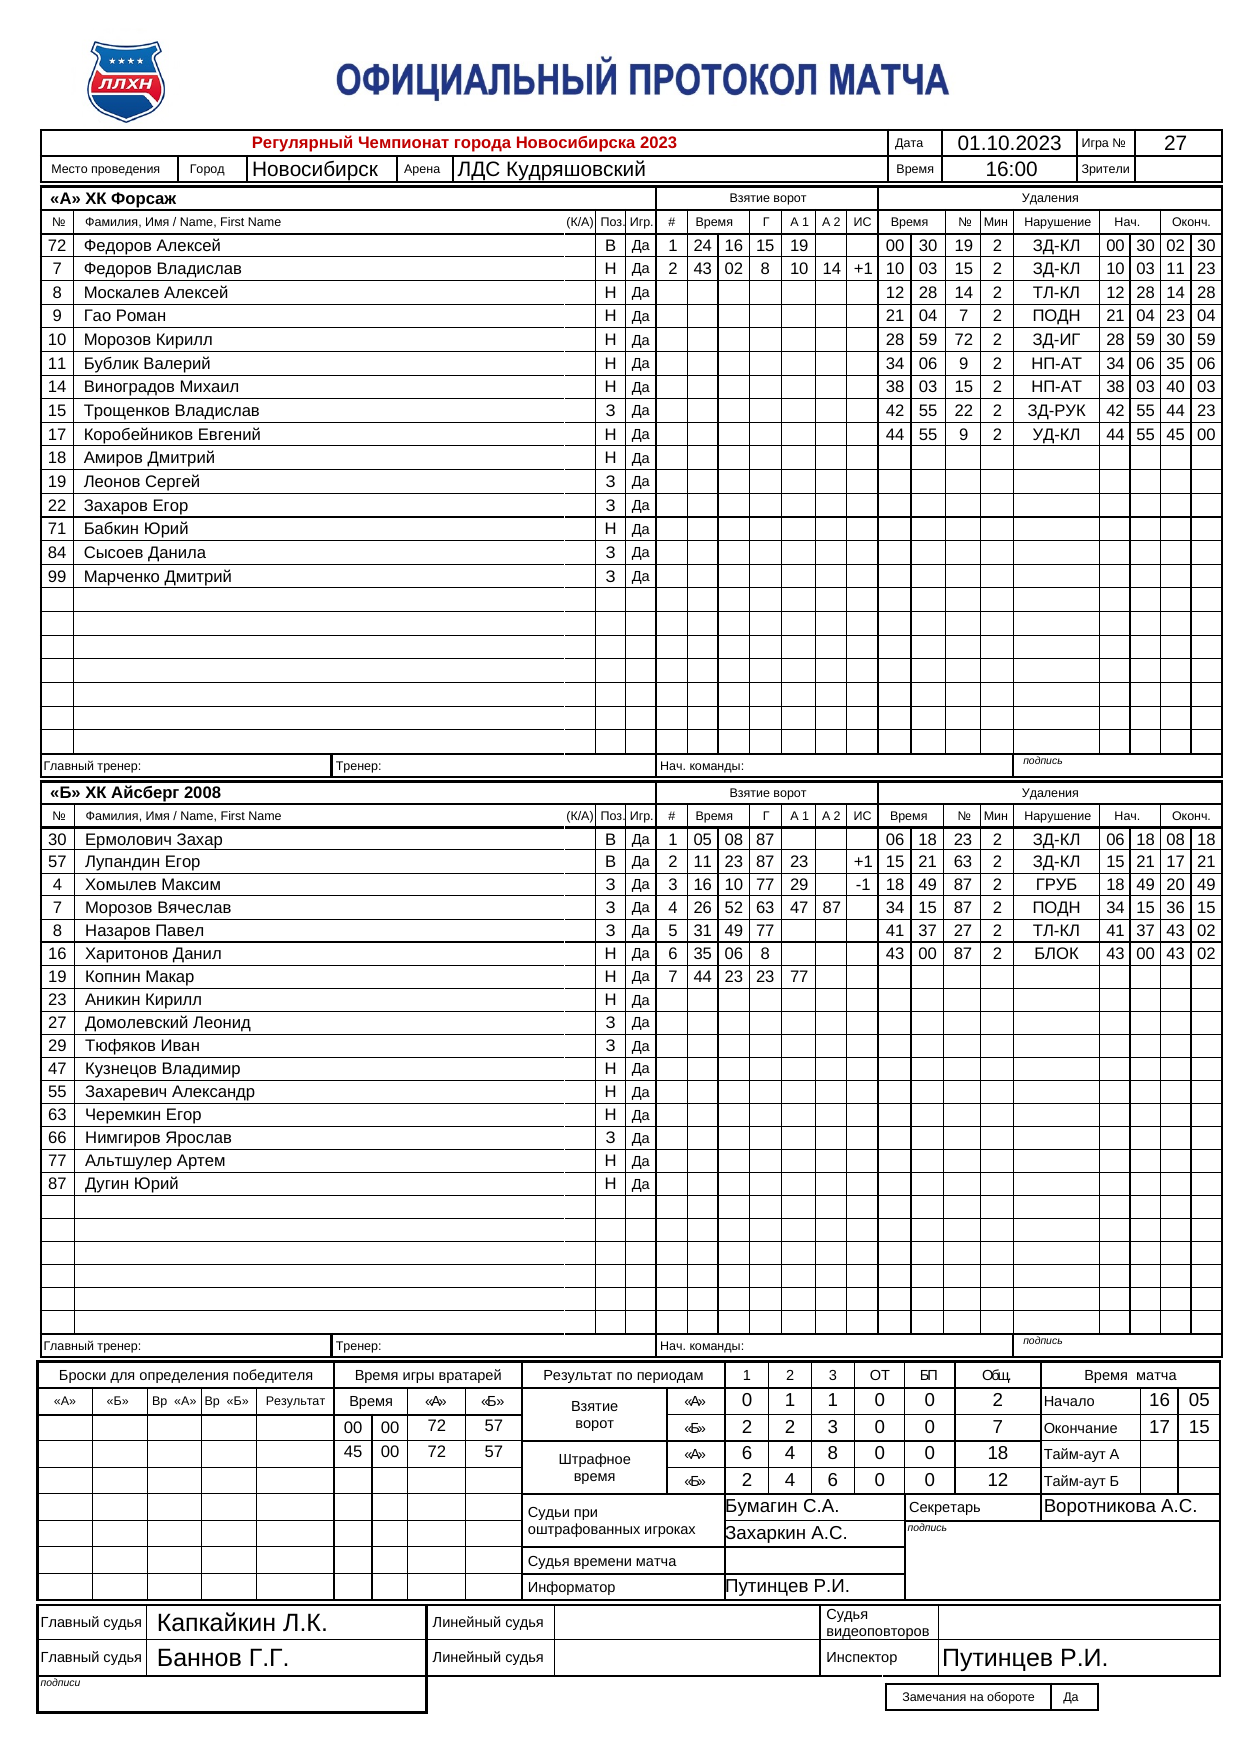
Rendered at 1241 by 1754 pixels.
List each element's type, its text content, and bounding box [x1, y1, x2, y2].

table_cell [39, 1521, 92, 1546]
table_cell [626, 1242, 655, 1264]
table_cell Да [626, 966, 655, 987]
table_cell [981, 1311, 1013, 1333]
table_cell 22 [42, 494, 73, 516]
table_cell [719, 423, 749, 445]
table_cell [688, 1265, 717, 1287]
table_cell [596, 612, 625, 634]
table_cell [1100, 1242, 1129, 1264]
table_cell [1192, 1265, 1221, 1287]
table_cell [688, 1035, 717, 1057]
table_cell [657, 399, 687, 422]
table_cell [565, 1288, 595, 1310]
table_cell [565, 989, 595, 1011]
table_cell [565, 1012, 595, 1033]
table_cell [847, 730, 877, 753]
table_cell 10 [879, 257, 910, 280]
table_cell 00 [1131, 943, 1160, 964]
table_cell 24 [688, 235, 717, 256]
table_cell [1014, 541, 1099, 564]
table_cell [335, 1468, 371, 1493]
table_cell [879, 683, 910, 706]
table_cell [657, 494, 687, 516]
table_cell [719, 541, 749, 564]
table_cell Да [626, 874, 655, 895]
table_cell [1131, 1058, 1160, 1079]
table_cell [565, 1081, 595, 1103]
table_cell [688, 352, 717, 374]
table_cell +1 [847, 850, 877, 872]
table_cell [565, 730, 595, 753]
table_cell [719, 1058, 749, 1079]
table_cell [1161, 989, 1190, 1011]
table_cell Москалев Алексей [74, 281, 564, 303]
table_cell Секретарь [906, 1495, 1040, 1520]
table_cell 49 [1192, 874, 1221, 895]
table_header Время игры вратарей [335, 1363, 521, 1387]
table_cell 0 [905, 1468, 954, 1493]
table_cell Бумагин С.А. [726, 1495, 904, 1520]
table_cell [1161, 1196, 1190, 1218]
table_cell [596, 1288, 625, 1310]
table_cell [466, 1574, 521, 1599]
table_cell [847, 588, 877, 611]
table_cell [257, 1416, 333, 1440]
table_cell [981, 518, 1013, 540]
table_cell [565, 446, 595, 469]
table_cell [1161, 494, 1190, 516]
table_cell [657, 281, 687, 303]
table_cell Время [688, 805, 749, 826]
table_cell [1161, 541, 1190, 564]
table_cell [944, 989, 980, 1011]
table_cell [912, 1219, 943, 1241]
table_cell [750, 1196, 781, 1218]
table_cell [148, 1416, 201, 1440]
table_cell [1131, 636, 1160, 658]
table_cell [816, 1265, 846, 1287]
table_cell [719, 518, 749, 540]
table_cell З [596, 896, 625, 918]
table_cell 59 [912, 328, 945, 351]
table_cell Да [626, 920, 655, 941]
table_cell [1131, 730, 1160, 753]
table_cell [750, 470, 781, 493]
table_cell [657, 446, 687, 469]
table_cell 72 [408, 1441, 465, 1467]
table_cell 2 [981, 352, 1013, 374]
table_cell [408, 1468, 465, 1493]
table_header Удаления [879, 783, 1221, 803]
table_cell [719, 636, 749, 658]
table_cell [1100, 612, 1129, 634]
table_cell [688, 423, 717, 445]
table_cell [816, 1311, 846, 1333]
table_cell [719, 1196, 749, 1218]
table_cell [750, 989, 781, 1011]
table_cell 87 [42, 1173, 74, 1195]
table_cell [750, 352, 781, 374]
table_cell [1100, 1196, 1129, 1218]
table_cell [1014, 612, 1099, 634]
table_cell [688, 376, 717, 398]
table_header 3 [812, 1363, 854, 1387]
table_cell 18 [1131, 829, 1160, 849]
table_cell Воротникова А.С. [1042, 1495, 1219, 1520]
table_cell 8 [750, 257, 781, 280]
table_cell 03 [1192, 376, 1221, 398]
table_cell [750, 1242, 781, 1264]
table_cell [847, 1311, 877, 1333]
table_cell [816, 989, 846, 1011]
table_cell Дугин Юрий [75, 1173, 564, 1195]
table_cell [596, 707, 625, 729]
table_cell Да [626, 281, 655, 303]
table_cell Город [179, 157, 246, 181]
table_cell [1131, 1035, 1160, 1057]
table_cell Взятие ворот [523, 1389, 666, 1440]
table_cell «Б» [668, 1415, 724, 1440]
table_cell [782, 305, 815, 327]
table_cell [373, 1494, 407, 1520]
table_cell Виноградов Михаил [74, 376, 564, 398]
table_cell [565, 1173, 595, 1195]
table_cell 84 [42, 541, 73, 564]
table_cell [565, 1196, 595, 1218]
table_cell 12 [1100, 281, 1129, 303]
table_cell ЗД-КЛ [1014, 829, 1099, 849]
table_cell [148, 1441, 201, 1467]
table_cell [39, 1468, 92, 1493]
table_cell [879, 1219, 910, 1241]
table_cell Поз. [596, 211, 625, 233]
table_cell [912, 1127, 943, 1149]
table_cell Нач. [1100, 211, 1160, 233]
table_cell Арена [398, 157, 452, 181]
table_cell [373, 1468, 407, 1493]
table_cell Н [596, 943, 625, 964]
table_cell [879, 1081, 910, 1103]
table_cell [1161, 565, 1190, 587]
table_cell (К/А) [565, 211, 595, 233]
table_cell [816, 470, 846, 493]
table_cell [879, 518, 910, 540]
table_cell 38 [1100, 376, 1129, 398]
table_cell 2 [981, 257, 1013, 280]
table_cell 03 [1131, 376, 1160, 398]
table_cell Да [626, 1104, 655, 1126]
table_cell [1100, 1265, 1129, 1287]
table_cell [1161, 1127, 1190, 1149]
table_cell 27 [944, 920, 980, 941]
table_cell подпись [1014, 755, 1221, 776]
table_cell Н [596, 305, 625, 327]
table_cell [1100, 659, 1129, 682]
table_cell [782, 446, 815, 469]
table_cell [657, 1058, 687, 1079]
table_cell Да [626, 1173, 655, 1195]
table_cell 0 [905, 1389, 954, 1413]
table_cell 87 [944, 896, 980, 918]
table_cell 14 [946, 281, 980, 303]
table_cell [202, 1547, 256, 1573]
table_cell [782, 1035, 815, 1057]
table_cell Н [596, 518, 625, 540]
table_cell [782, 1173, 815, 1195]
table_cell [1161, 518, 1190, 540]
table_cell 00 [373, 1416, 407, 1440]
table_cell Путинцев Р.И. [726, 1575, 904, 1599]
table_cell [657, 1196, 687, 1218]
table_cell [1100, 1035, 1129, 1057]
table_cell [565, 588, 595, 611]
table_cell [596, 588, 625, 611]
table_cell [750, 1173, 781, 1195]
table_cell [847, 612, 877, 634]
table_cell [373, 1547, 407, 1573]
table_cell [981, 1242, 1013, 1264]
table_cell [657, 1081, 687, 1103]
table_cell [847, 1288, 877, 1310]
table_cell [1100, 1311, 1129, 1333]
table_cell 37 [1131, 920, 1160, 941]
table_cell [816, 399, 846, 422]
table_cell [782, 399, 815, 422]
table_cell 18 [956, 1442, 1040, 1467]
table_cell Вр «А» [148, 1389, 201, 1413]
table_cell [1192, 683, 1221, 706]
table_cell [847, 281, 877, 303]
table_cell [1161, 1242, 1190, 1264]
table_cell «А» [408, 1389, 465, 1413]
table_cell [1014, 1196, 1099, 1218]
table_cell НП-АТ [1014, 352, 1099, 374]
table_cell 2 [657, 257, 687, 280]
table_cell [750, 1058, 781, 1079]
table_cell [912, 1288, 943, 1310]
table_cell [657, 989, 687, 1011]
table_cell 4 [42, 874, 74, 895]
table_cell [74, 612, 564, 634]
table_cell [408, 1547, 465, 1573]
table_cell [946, 612, 980, 634]
table_cell [816, 943, 846, 964]
table_cell [816, 1035, 846, 1057]
table_cell [847, 707, 877, 729]
table_cell 47 [42, 1058, 74, 1079]
table_cell [847, 1173, 877, 1195]
table_cell [42, 1288, 74, 1310]
table_cell [565, 423, 595, 445]
table_cell [1131, 470, 1160, 493]
table_cell [1161, 1219, 1190, 1241]
table_cell 55 [912, 399, 945, 422]
table_cell Капкайкин Л.К. [147, 1606, 425, 1639]
table_cell [912, 1150, 943, 1172]
table_cell 22 [946, 399, 980, 422]
table_cell [1014, 683, 1099, 706]
table_cell [565, 235, 595, 256]
table_cell 2 [981, 920, 1013, 941]
table_cell [782, 1265, 815, 1287]
table_cell [719, 1035, 749, 1057]
table_cell Штрафное время [523, 1442, 666, 1493]
table_cell [565, 636, 595, 658]
table_cell [719, 730, 749, 753]
table_cell [879, 565, 910, 587]
table_cell [750, 1081, 781, 1103]
table_cell З [596, 874, 625, 895]
table_cell [565, 470, 595, 493]
table_cell [688, 399, 717, 422]
table_cell [847, 1242, 877, 1264]
table_cell 35 [688, 943, 717, 964]
table_cell [847, 352, 877, 374]
table_cell 28 [912, 281, 945, 303]
table_cell [782, 1311, 815, 1333]
table_cell [657, 683, 687, 706]
table_cell [782, 730, 815, 753]
table_cell [1192, 1081, 1221, 1103]
table_cell [626, 612, 655, 634]
table_cell Главный тренер: [42, 1335, 330, 1356]
table_cell [74, 730, 564, 753]
table_cell [912, 518, 945, 540]
table_cell [626, 659, 655, 682]
table_cell 42 [879, 399, 910, 422]
table_cell [75, 1311, 564, 1333]
table_cell [912, 1012, 943, 1033]
table_cell 43 [688, 257, 717, 280]
table_cell 11 [1161, 257, 1190, 280]
table_cell 2 [657, 850, 687, 872]
table_cell 18 [879, 874, 910, 895]
table_cell [75, 1219, 564, 1241]
table_cell 55 [912, 423, 945, 445]
table_cell [1100, 1104, 1129, 1126]
table_cell 21 [879, 305, 910, 327]
table_cell [816, 683, 846, 706]
table_cell [565, 896, 595, 918]
table_cell [1192, 1150, 1221, 1172]
table_cell [1192, 494, 1221, 516]
table_cell [565, 850, 595, 872]
table_cell Харитонов Данил [75, 943, 564, 964]
table_cell 30 [42, 829, 74, 849]
table_cell [981, 1265, 1013, 1287]
table_cell 10 [719, 874, 749, 895]
table_cell Игр. [626, 805, 655, 826]
table_cell ИС [847, 211, 877, 233]
table_cell [1100, 1012, 1129, 1033]
table_cell [626, 730, 655, 753]
table_cell 59 [1131, 328, 1160, 351]
table_cell № [946, 211, 980, 233]
table_cell [782, 376, 815, 398]
table_cell [719, 1288, 749, 1310]
table_cell [981, 1127, 1013, 1149]
table_cell [782, 541, 815, 564]
table_cell [1014, 1173, 1099, 1195]
table_cell ЗД-КЛ [1014, 257, 1099, 280]
table_cell [879, 659, 910, 682]
table_cell [657, 1311, 687, 1333]
table_cell [93, 1547, 147, 1573]
table_cell [657, 1127, 687, 1149]
table_cell [981, 659, 1013, 682]
table_cell [1131, 565, 1160, 587]
table_cell [202, 1441, 256, 1467]
table_cell 14 [816, 257, 846, 280]
table_cell 00 [335, 1416, 371, 1440]
table_cell [42, 1265, 74, 1287]
table_cell [847, 235, 877, 256]
table_cell Аникин Кирилл [75, 989, 564, 1011]
table_cell [782, 1242, 815, 1264]
table_cell [1131, 1173, 1160, 1195]
table_cell [750, 1104, 781, 1126]
table_cell [42, 1311, 74, 1333]
table_cell [688, 541, 717, 564]
table_cell [1100, 494, 1129, 516]
table_cell [912, 707, 945, 729]
table_cell [596, 636, 625, 658]
table_cell [782, 1058, 815, 1079]
table_cell # [657, 805, 687, 826]
table_cell [944, 1081, 980, 1103]
table_cell 23 [750, 966, 781, 987]
table_cell 3 [657, 874, 687, 895]
table_cell Захаревич Александр [75, 1081, 564, 1103]
table_cell [750, 494, 781, 516]
table_cell [1014, 989, 1099, 1011]
table_cell 2 [981, 328, 1013, 351]
table_cell [1131, 1288, 1160, 1310]
table_cell [816, 1012, 846, 1033]
table_cell А 2 [816, 805, 846, 826]
table_cell [981, 565, 1013, 587]
table_cell 12 [879, 281, 910, 303]
table_cell ТЛ-КЛ [1014, 281, 1099, 303]
table_cell [719, 376, 749, 398]
table_cell «Б » [466, 1389, 521, 1413]
table_cell [782, 281, 815, 303]
table_cell [719, 446, 749, 469]
table_cell [42, 1196, 74, 1218]
table_cell 23 [42, 989, 74, 1011]
table_cell [1192, 1242, 1221, 1264]
table_cell 4 [657, 896, 687, 918]
table_cell 87 [944, 943, 980, 964]
table_cell 12 [956, 1468, 1040, 1493]
table_cell [816, 1058, 846, 1079]
table_cell [1192, 1288, 1221, 1310]
table_cell [657, 305, 687, 327]
table_cell 1 [812, 1389, 854, 1413]
table_cell ЛДС Кудряшовский [454, 157, 887, 181]
table_cell [879, 494, 910, 516]
table_cell 17 [1141, 1415, 1177, 1440]
table_cell [981, 707, 1013, 729]
table_cell [847, 1196, 877, 1218]
table_cell [1100, 1219, 1129, 1241]
table_cell [1161, 446, 1190, 469]
table_cell 16 [719, 235, 749, 256]
table_cell [1192, 1058, 1221, 1079]
table_cell [74, 636, 564, 658]
table_cell [847, 896, 877, 918]
table_cell [657, 352, 687, 374]
table_cell Да [626, 494, 655, 516]
table_cell 15 [1179, 1415, 1219, 1440]
table_cell [39, 1441, 92, 1467]
table_cell [847, 920, 877, 941]
table_cell [912, 659, 945, 682]
table_cell Домолевский Леонид [75, 1012, 564, 1033]
table_cell [782, 494, 815, 516]
table_cell 2 [981, 399, 1013, 422]
table_cell [782, 423, 815, 445]
table_cell Мин [981, 211, 1013, 233]
table_cell Путинцев Р.И. [939, 1640, 1219, 1675]
table_cell [565, 1219, 595, 1241]
table_cell [816, 1127, 846, 1149]
table_cell 00 [912, 943, 943, 964]
table_cell [657, 1173, 687, 1195]
table_cell 0 [905, 1442, 954, 1467]
table_cell [1099, 1682, 1220, 1711]
table_cell 72 [946, 328, 980, 351]
table_cell [912, 1173, 943, 1195]
table_cell Леонов Сергей [74, 470, 564, 493]
table_cell [1014, 565, 1099, 587]
table_cell [946, 659, 980, 682]
table_cell 9 [946, 352, 980, 374]
table_cell [1192, 1173, 1221, 1195]
table_cell [1100, 1288, 1129, 1310]
table_cell Фамилия, Имя / Name, First Name [75, 805, 565, 826]
table_cell Да [626, 399, 655, 422]
table_cell [565, 565, 595, 587]
table_cell [879, 1012, 910, 1033]
table_cell [782, 1150, 815, 1172]
table_cell [1014, 1150, 1099, 1172]
table_cell [688, 636, 717, 658]
table_cell [719, 1173, 749, 1195]
table_cell [1131, 541, 1160, 564]
table_cell А 1 [782, 211, 815, 233]
table_cell 8 [812, 1442, 854, 1467]
table_cell [981, 470, 1013, 493]
table_cell [39, 1494, 92, 1520]
table_cell 49 [1131, 874, 1160, 895]
table_cell Время [335, 1389, 407, 1413]
table_cell УД-КЛ [1014, 423, 1099, 445]
table_cell 99 [42, 565, 73, 587]
table_cell 19 [42, 966, 74, 987]
table_cell 18 [42, 446, 73, 469]
table_cell [981, 494, 1013, 516]
table_cell Информатор [523, 1575, 724, 1599]
table_cell 1 [657, 829, 687, 849]
table_cell 59 [1192, 328, 1221, 351]
table_cell [847, 1127, 877, 1149]
table_cell [1192, 1127, 1221, 1149]
table_cell 4 [769, 1442, 811, 1467]
table_cell [981, 1173, 1013, 1195]
table_cell [657, 707, 687, 729]
table_cell 04 [1192, 305, 1221, 327]
table_cell Кузнецов Владимир [75, 1058, 564, 1079]
table_cell [816, 1081, 846, 1103]
table_header БП [905, 1363, 954, 1387]
table_cell [1161, 730, 1190, 753]
table_cell [879, 1242, 910, 1264]
table_cell [944, 1104, 980, 1126]
table_cell 87 [944, 874, 980, 895]
table_cell [879, 730, 910, 753]
table_cell [688, 305, 717, 327]
table_cell Н [596, 989, 625, 1011]
table_cell [1100, 446, 1129, 469]
table_cell 03 [912, 257, 945, 280]
table_cell [1131, 1012, 1160, 1033]
table_cell З [596, 565, 625, 587]
table_cell [1014, 494, 1099, 516]
table_cell [847, 1012, 877, 1033]
table_cell [912, 494, 945, 516]
table_cell [565, 1150, 595, 1172]
table_cell Да [626, 470, 655, 493]
table_cell [981, 446, 1013, 469]
table_cell [1014, 1012, 1099, 1033]
table_cell Да [626, 1035, 655, 1057]
table_cell [1161, 1150, 1190, 1172]
table_cell [148, 1494, 201, 1520]
table_cell [981, 1035, 1013, 1057]
table_cell 00 [1192, 423, 1221, 445]
table_cell 16 [42, 943, 74, 964]
table_cell Да [626, 1127, 655, 1149]
table_cell [944, 1035, 980, 1057]
table_cell [1192, 1035, 1221, 1057]
table_cell [1100, 1150, 1129, 1172]
table_cell [1100, 989, 1129, 1011]
table_cell [688, 1311, 717, 1333]
table_cell [657, 1104, 687, 1126]
table_cell З [596, 541, 625, 564]
table_cell [816, 281, 846, 303]
table_cell 19 [946, 235, 980, 256]
table_cell [847, 943, 877, 964]
table_cell подпись [906, 1522, 1219, 1599]
table_cell 30 [1192, 235, 1221, 256]
table_cell [719, 328, 749, 351]
table_cell [39, 1416, 92, 1440]
table_cell [1192, 1104, 1221, 1126]
table_cell [202, 1468, 256, 1493]
table_cell 15 [750, 235, 781, 256]
table_cell Мин [981, 805, 1013, 826]
table_cell [93, 1468, 147, 1493]
table_cell [944, 1058, 980, 1079]
table_cell 31 [688, 920, 717, 941]
table_cell [1192, 470, 1221, 493]
table_cell [750, 1311, 781, 1333]
table_cell В [596, 235, 625, 256]
table_cell 16 [688, 874, 717, 895]
table_cell [555, 1606, 819, 1639]
table_cell Захаркин А.С. [726, 1521, 904, 1546]
table_cell [626, 1288, 655, 1310]
table_header Взятие ворот [657, 188, 877, 209]
table_cell 7 [946, 305, 980, 327]
table_cell [879, 1288, 910, 1310]
table_cell ЗД-КЛ [1014, 850, 1099, 872]
table_cell 72 [42, 235, 73, 256]
table_cell [944, 1242, 980, 1264]
table_cell [981, 1150, 1013, 1172]
table_cell Оконч. [1161, 211, 1221, 233]
table_cell 23 [1192, 399, 1221, 422]
table_cell [688, 1150, 717, 1172]
table_cell [1192, 730, 1221, 753]
table_cell 2 [981, 376, 1013, 398]
table_cell [981, 1219, 1013, 1241]
table_header Общ. [956, 1363, 1040, 1387]
table_cell Судьи при оштрафованных игроках [523, 1495, 724, 1546]
table_cell 28 [879, 328, 910, 351]
table_cell [657, 636, 687, 658]
table_cell [1131, 1127, 1160, 1149]
table_cell [42, 659, 73, 682]
table_cell [1131, 1196, 1160, 1218]
table_cell ТЛ-КЛ [1014, 920, 1099, 941]
table_cell 27 [42, 1012, 74, 1033]
table_cell [688, 612, 717, 634]
table_cell [816, 612, 846, 634]
table_cell 66 [42, 1127, 74, 1149]
table_cell [1161, 612, 1190, 634]
table_cell 8 [750, 943, 781, 964]
table_cell 23 [719, 850, 749, 872]
table_cell [93, 1416, 147, 1440]
table_cell [657, 612, 687, 634]
table_cell [912, 989, 943, 1011]
table_cell 06 [879, 829, 910, 849]
table_cell [782, 920, 815, 941]
table_cell Время [688, 211, 749, 233]
table_cell [202, 1521, 256, 1546]
table_cell [596, 1311, 625, 1333]
table_cell [847, 470, 877, 493]
table_cell [816, 235, 846, 256]
table_cell [719, 1127, 749, 1149]
table_cell [688, 1104, 717, 1126]
table_cell [1014, 1242, 1099, 1264]
table_cell [1161, 707, 1190, 729]
table_cell [1100, 565, 1129, 587]
table_cell [565, 1127, 595, 1149]
table_cell [657, 730, 687, 753]
table_cell Тренер: [333, 1335, 655, 1356]
table_cell [912, 1081, 943, 1103]
table_cell Н [596, 966, 625, 987]
table_cell 77 [782, 966, 815, 987]
table_cell [912, 1058, 943, 1079]
table_cell Да [626, 943, 655, 964]
table_cell ИС [847, 805, 877, 826]
table_cell [1131, 966, 1160, 987]
table_header 27 [1136, 131, 1221, 155]
table_cell [565, 1058, 595, 1079]
table_cell [782, 588, 815, 611]
table_cell [626, 1219, 655, 1241]
table_cell 57 [466, 1416, 521, 1440]
table_cell [750, 1288, 781, 1310]
table_cell 18 [1192, 829, 1221, 849]
table_cell 7 [657, 966, 687, 987]
table_cell [719, 1104, 749, 1126]
table_cell 40 [1161, 376, 1190, 398]
table_cell [847, 305, 877, 327]
table_cell [626, 1265, 655, 1287]
table_cell З [596, 1127, 625, 1149]
table_cell [816, 541, 846, 564]
table_cell [847, 636, 877, 658]
table_cell [42, 1242, 74, 1264]
table_cell 18 [1100, 874, 1129, 895]
table_cell Нимгиров Ярослав [75, 1127, 564, 1149]
table_cell [657, 376, 687, 398]
table_cell [335, 1574, 371, 1599]
table_cell [1131, 1104, 1160, 1126]
table_cell 55 [1131, 423, 1160, 445]
table_cell Да [626, 423, 655, 445]
table_cell [944, 1265, 980, 1287]
table_cell +1 [847, 257, 877, 280]
table_cell Да [626, 257, 655, 280]
table_cell Окончание [1042, 1415, 1140, 1440]
table_cell [565, 966, 595, 987]
table_cell [1014, 730, 1099, 753]
table_cell [847, 1219, 877, 1241]
table_cell [596, 659, 625, 682]
table_cell [408, 1494, 465, 1520]
table_cell [879, 470, 910, 493]
table_cell Морозов Кирилл [74, 328, 564, 351]
table_cell Н [596, 281, 625, 303]
table_cell [626, 636, 655, 658]
table_cell 17 [1161, 850, 1190, 872]
table_cell 87 [750, 829, 781, 849]
table_cell [1014, 1311, 1099, 1333]
table_cell [42, 730, 73, 753]
table_cell [946, 636, 980, 658]
table_cell 03 [1131, 257, 1160, 280]
table_cell [946, 588, 980, 611]
table_cell [726, 1548, 904, 1573]
table_cell А 1 [782, 805, 815, 826]
table_cell [257, 1494, 333, 1520]
table_cell № [42, 211, 73, 233]
table_cell В [596, 850, 625, 872]
table_cell [93, 1441, 147, 1467]
table_cell [879, 1104, 910, 1126]
table_cell [1161, 966, 1190, 987]
table_cell Да [626, 1150, 655, 1172]
table_cell 00 [879, 235, 910, 256]
table_cell 15 [946, 376, 980, 398]
table_cell [847, 659, 877, 682]
table_cell [750, 636, 781, 658]
table_cell Назаров Павел [75, 920, 564, 941]
table_cell Линейный судья [428, 1606, 554, 1639]
table_cell Гао Роман [74, 305, 564, 327]
table_cell НП-АТ [1014, 376, 1099, 398]
table_cell [782, 659, 815, 682]
table_cell [688, 1127, 717, 1149]
table_cell [719, 1265, 749, 1287]
table_cell 2 [726, 1468, 768, 1493]
table_cell Бублик Валерий [74, 352, 564, 374]
table_cell [1131, 446, 1160, 469]
table_cell [719, 707, 749, 729]
table_cell 2 [956, 1389, 1040, 1413]
table_cell В [596, 829, 625, 849]
table_cell [1192, 1219, 1221, 1241]
table_cell [565, 920, 595, 941]
table_cell [1131, 612, 1160, 634]
table_cell 43 [1100, 943, 1129, 964]
table_cell № [42, 805, 74, 826]
table_cell [750, 730, 781, 753]
table_cell [688, 1196, 717, 1218]
table_cell [202, 1494, 256, 1520]
table_cell [1179, 1468, 1219, 1493]
table_cell 42 [1100, 399, 1129, 422]
table_cell [847, 376, 877, 398]
table_cell [1100, 966, 1129, 987]
table_cell 15 [946, 257, 980, 280]
table_cell ГРУБ [1014, 874, 1099, 895]
table_cell [688, 518, 717, 540]
table_cell [626, 1196, 655, 1218]
table_cell [750, 1265, 781, 1287]
table_cell [466, 1494, 521, 1520]
table_cell [879, 1058, 910, 1079]
table_cell БЛОК [1014, 943, 1099, 964]
table_cell [782, 707, 815, 729]
table_cell [981, 966, 1013, 987]
table_cell 0 [855, 1468, 904, 1493]
table_cell [879, 1196, 910, 1218]
table_cell [596, 1196, 625, 1218]
table_cell 0 [905, 1415, 954, 1440]
table_cell [847, 966, 877, 987]
table_cell [1141, 1441, 1177, 1467]
table_cell 4 [769, 1468, 811, 1493]
table_cell [42, 612, 73, 634]
table_cell 87 [816, 896, 846, 918]
table_cell [981, 683, 1013, 706]
table_cell 2 [726, 1415, 768, 1440]
table_cell [816, 1173, 846, 1195]
table_header 2 [769, 1363, 811, 1387]
table_cell [719, 1311, 749, 1333]
table_cell [565, 874, 595, 895]
table_cell 41 [879, 920, 910, 941]
table_cell [1192, 588, 1221, 611]
table_cell [1161, 1012, 1190, 1033]
table_cell З [596, 1012, 625, 1033]
table_cell [1131, 1265, 1160, 1287]
table_cell 15 [879, 850, 910, 872]
table_cell 15 [1100, 850, 1129, 872]
table_cell Да [626, 850, 655, 872]
table_cell [1161, 588, 1190, 611]
table_cell [1014, 1219, 1099, 1241]
table_cell [946, 541, 980, 564]
table_cell [1192, 1012, 1221, 1033]
table_cell [912, 730, 945, 753]
table_cell Оконч. [1161, 805, 1221, 826]
table_cell Инспектор [821, 1640, 938, 1675]
table_cell 43 [879, 943, 910, 964]
table_cell 7 [42, 896, 74, 918]
table_cell 1 [657, 235, 687, 256]
table_cell Нач. [1100, 805, 1160, 826]
table_header Да [1052, 1685, 1097, 1709]
table_cell 23 [1161, 305, 1190, 327]
table_cell 1 [769, 1389, 811, 1413]
table_cell 29 [782, 874, 815, 895]
table_cell Г [750, 211, 781, 233]
table_cell Да [626, 829, 655, 849]
table_cell Время [879, 211, 945, 233]
table_cell Главный тренер: [42, 755, 330, 776]
table_cell [847, 494, 877, 516]
table_cell [688, 989, 717, 1011]
table_cell 05 [1179, 1389, 1219, 1413]
table_cell ЗД-РУК [1014, 399, 1099, 422]
table_cell [719, 588, 749, 611]
table_cell Коробейников Евгений [74, 423, 564, 445]
table_cell [782, 518, 815, 540]
table_cell № [944, 805, 980, 826]
table_cell Н [596, 446, 625, 469]
table_cell 17 [42, 423, 73, 445]
table_cell Вр «Б» [202, 1389, 256, 1413]
table_cell [688, 565, 717, 587]
table_cell [816, 352, 846, 374]
table_cell [1131, 1219, 1160, 1241]
table_header Регулярный Чемпионат города Новосибирска 2023 [42, 131, 887, 155]
table_cell 3 [812, 1415, 854, 1440]
table_cell 44 [879, 423, 910, 445]
table_cell 15 [42, 399, 73, 422]
table_cell [565, 257, 595, 280]
table_cell [719, 612, 749, 634]
table_cell [1131, 1242, 1160, 1264]
table_cell 21 [1192, 850, 1221, 872]
table_cell [782, 1104, 815, 1126]
table_cell [981, 989, 1013, 1011]
table_cell [688, 1288, 717, 1310]
table_cell 2 [981, 874, 1013, 895]
table_cell [719, 1150, 749, 1172]
table_cell [879, 707, 910, 729]
table_cell ЗД-КЛ [1014, 235, 1099, 256]
table_cell Хомылев Максим [75, 874, 564, 895]
table_cell [1161, 1173, 1190, 1195]
table_cell [373, 1521, 407, 1546]
table_cell [750, 281, 781, 303]
table_cell З [596, 399, 625, 422]
table_cell [148, 1521, 201, 1546]
table_cell Н [596, 352, 625, 374]
table_cell 11 [42, 352, 73, 374]
table_cell [750, 1012, 781, 1033]
table_cell 49 [719, 920, 749, 941]
table_cell Да [626, 1081, 655, 1103]
table_cell [565, 829, 595, 849]
table_cell 10 [782, 257, 815, 280]
table_cell Сысоев Данила [74, 541, 564, 564]
table_cell [912, 1196, 943, 1218]
table_cell 72 [408, 1416, 465, 1440]
table_cell Тайм-аут А [1042, 1441, 1140, 1467]
table_cell [981, 1288, 1013, 1310]
table_cell [1131, 659, 1160, 682]
table_cell [782, 1219, 815, 1241]
table_cell [750, 683, 781, 706]
table_cell Зрители [1078, 157, 1134, 181]
table_cell [93, 1494, 147, 1520]
table_cell Да [626, 1058, 655, 1079]
table_cell 28 [1131, 281, 1160, 303]
table_cell [719, 494, 749, 516]
table_cell [847, 1058, 877, 1079]
table_cell [816, 1219, 846, 1241]
table_cell [1131, 1081, 1160, 1103]
table_cell 29 [42, 1035, 74, 1057]
table_cell ПОДН [1014, 305, 1099, 327]
table_cell [335, 1547, 371, 1573]
table_cell 00 [373, 1441, 407, 1467]
table_cell [565, 612, 595, 634]
table_cell 6 [657, 943, 687, 964]
table_cell [1014, 1104, 1099, 1126]
table_cell [981, 1012, 1013, 1033]
table_cell [782, 829, 815, 849]
table_cell [1014, 1127, 1099, 1149]
table_cell [912, 966, 943, 987]
table_cell [1100, 518, 1129, 540]
table_cell [981, 612, 1013, 634]
table_cell [944, 1150, 980, 1172]
table_cell 5 [657, 920, 687, 941]
table_cell [688, 1242, 717, 1264]
table_cell [1014, 588, 1099, 611]
table_cell 57 [466, 1441, 521, 1467]
table_cell [816, 328, 846, 351]
table_cell 21 [1131, 850, 1160, 872]
table_cell [657, 1265, 687, 1287]
table_cell [1100, 1058, 1129, 1079]
table_cell [782, 1012, 815, 1033]
table_cell 0 [855, 1415, 904, 1440]
table_cell [74, 707, 564, 729]
table_cell 47 [782, 896, 815, 918]
table_cell [750, 423, 781, 445]
table_cell 28 [1192, 281, 1221, 303]
table_cell 36 [1161, 896, 1190, 918]
table_cell 23 [944, 829, 980, 849]
table_header Время матча [1042, 1363, 1219, 1387]
table_cell [1192, 707, 1221, 729]
table_cell [565, 1104, 595, 1126]
table_cell [596, 683, 625, 706]
table_cell [750, 707, 781, 729]
table_cell Федоров Владислав [74, 257, 564, 280]
table_cell [596, 1219, 625, 1241]
table_cell 71 [42, 518, 73, 540]
table_cell 30 [912, 235, 945, 256]
table_cell 28 [1100, 328, 1129, 351]
table_cell [1192, 636, 1221, 658]
table_cell Нач. команды: [657, 1335, 1012, 1356]
table_cell Судья времени матча [523, 1548, 724, 1573]
table_cell [74, 659, 564, 682]
table_cell 43 [1161, 920, 1190, 941]
table_cell [944, 1288, 980, 1310]
table_cell [750, 446, 781, 469]
table_cell [816, 565, 846, 587]
table_cell [879, 612, 910, 634]
table_cell [1100, 470, 1129, 493]
table_cell 0 [726, 1389, 768, 1413]
table_cell [657, 541, 687, 564]
table_cell [1131, 707, 1160, 729]
table_cell [688, 1058, 717, 1079]
table_cell Захаров Егор [74, 494, 564, 516]
table_cell Н [596, 328, 625, 351]
table_cell 37 [912, 920, 943, 941]
table_cell Федоров Алексей [74, 235, 564, 256]
table_header Броски для определения победителя [39, 1363, 333, 1387]
table_cell 06 [719, 943, 749, 964]
table_cell 6 [812, 1468, 854, 1493]
table_cell [565, 1035, 595, 1057]
table_cell 34 [879, 896, 910, 918]
table_cell [688, 730, 717, 753]
table_cell [565, 683, 595, 706]
table_cell [816, 1104, 846, 1126]
table_cell 14 [1161, 281, 1190, 303]
table_cell [1161, 1265, 1190, 1287]
table_cell [565, 1311, 595, 1333]
table_cell Время [889, 157, 941, 181]
table_cell 15 [1192, 896, 1221, 918]
table_cell Главный судья [39, 1606, 146, 1639]
table_cell [719, 281, 749, 303]
table_cell 14 [42, 376, 73, 398]
table_cell 19 [782, 235, 815, 256]
table_cell [782, 612, 815, 634]
table_cell Черемкин Егор [75, 1104, 564, 1126]
table_cell [1014, 1288, 1099, 1310]
table_cell [1192, 966, 1221, 987]
table_cell 16:00 [943, 157, 1076, 181]
table_cell 34 [1100, 896, 1129, 918]
table_cell 2 [981, 281, 1013, 303]
table_cell Да [626, 989, 655, 1011]
table_cell Да [626, 541, 655, 564]
table_cell 21 [912, 850, 943, 872]
table_cell 02 [1161, 235, 1190, 256]
table_cell [944, 966, 980, 987]
table_header «Б» ХК Айсберг 2008 [42, 783, 655, 803]
table_cell Нач. команды: [657, 755, 1012, 776]
table_cell 19 [42, 470, 73, 493]
table_cell 41 [1100, 920, 1129, 941]
table_cell [816, 966, 846, 987]
table_cell [750, 1035, 781, 1057]
table_cell [148, 1468, 201, 1493]
table_cell [1161, 683, 1190, 706]
table_cell Морозов Вячеслав [75, 896, 564, 918]
table_cell [847, 328, 877, 351]
table_cell [750, 565, 781, 587]
table_cell 23 [1192, 257, 1221, 280]
table_cell подписи [39, 1677, 425, 1711]
table_cell [657, 518, 687, 540]
table_cell [202, 1416, 256, 1440]
table_cell 26 [688, 896, 717, 918]
table_cell 06 [912, 352, 945, 374]
table_cell [1161, 1058, 1190, 1079]
table_cell 77 [42, 1150, 74, 1172]
table_cell [981, 1104, 1013, 1126]
table_cell [657, 1288, 687, 1310]
table_cell [816, 376, 846, 398]
table_cell [1014, 518, 1099, 540]
table_cell [816, 636, 846, 658]
table_cell [782, 1081, 815, 1103]
table_cell [1192, 1196, 1221, 1218]
table_cell [565, 707, 595, 729]
table_cell [42, 707, 73, 729]
table_cell [1192, 659, 1221, 682]
table_cell [944, 1173, 980, 1195]
table_cell [847, 399, 877, 422]
table_cell [847, 1081, 877, 1103]
table_cell [688, 1173, 717, 1195]
table_cell [782, 565, 815, 587]
table_cell [847, 1150, 877, 1172]
table_cell [565, 659, 595, 682]
table_cell 04 [912, 305, 945, 327]
table_cell [912, 1311, 943, 1333]
table_cell [750, 659, 781, 682]
table_cell [816, 494, 846, 516]
table_cell Да [626, 446, 655, 469]
table_cell # [657, 211, 687, 233]
table_cell [657, 1242, 687, 1264]
table_cell [1192, 989, 1221, 1011]
table_cell [1100, 683, 1129, 706]
table_cell [750, 541, 781, 564]
table_cell [816, 829, 846, 849]
table_cell 38 [879, 376, 910, 398]
table_cell 52 [719, 896, 749, 918]
table_cell 77 [750, 874, 781, 895]
table_cell [782, 943, 815, 964]
table_cell [1100, 707, 1129, 729]
table_cell [565, 281, 595, 303]
table_cell [719, 659, 749, 682]
table_header Результат по периодам [523, 1363, 724, 1387]
table_cell 0 [855, 1389, 904, 1413]
table_header 01.10.2023 [943, 131, 1076, 155]
table_cell [879, 1035, 910, 1057]
table_cell [565, 518, 595, 540]
table_cell [719, 1012, 749, 1033]
table_cell [626, 588, 655, 611]
table_cell [257, 1441, 333, 1467]
table_cell [944, 1127, 980, 1149]
table_cell 06 [1100, 829, 1129, 849]
table_cell [257, 1547, 333, 1573]
table_cell [944, 1012, 980, 1033]
table_cell [946, 470, 980, 493]
table_cell [565, 1265, 595, 1287]
table_cell [782, 470, 815, 493]
table_cell [42, 636, 73, 658]
table_cell 77 [750, 920, 781, 941]
table_cell [912, 588, 945, 611]
table_cell [565, 352, 595, 374]
table_cell [816, 1196, 846, 1218]
table_cell [74, 683, 564, 706]
table_cell Н [596, 423, 625, 445]
table_cell [719, 470, 749, 493]
table_cell 9 [946, 423, 980, 445]
table_cell 55 [1131, 399, 1160, 422]
table_cell 2 [981, 829, 1013, 849]
table_cell [1131, 588, 1160, 611]
table_cell 04 [1131, 305, 1160, 327]
table_cell Линейный судья [428, 1640, 554, 1675]
table_cell [657, 659, 687, 682]
table_cell [408, 1521, 465, 1546]
table_cell Фамилия, Имя / Name, First Name [74, 211, 565, 233]
table_cell 87 [750, 850, 781, 872]
table_cell 2 [981, 423, 1013, 445]
table_cell [1014, 1035, 1099, 1057]
table_cell 44 [1100, 423, 1129, 445]
table_cell 08 [719, 829, 749, 849]
table_cell 45 [1161, 423, 1190, 445]
table_cell 16 [1141, 1389, 1177, 1413]
table_cell [981, 1058, 1013, 1079]
table_cell [944, 1196, 980, 1218]
table_cell [202, 1574, 256, 1599]
table_cell «А» [668, 1442, 724, 1467]
table_cell [148, 1547, 201, 1573]
table_cell [816, 423, 846, 445]
table_cell Да [626, 565, 655, 587]
table_cell [816, 305, 846, 327]
table_cell [335, 1521, 371, 1546]
table_cell 10 [1100, 257, 1129, 280]
table_cell Да [626, 235, 655, 256]
table_cell Альтшулер Артем [75, 1150, 564, 1172]
table_cell 03 [912, 376, 945, 398]
table_cell Копнин Макар [75, 966, 564, 987]
table_cell [782, 1288, 815, 1310]
table_cell [257, 1521, 333, 1546]
table_cell [816, 446, 846, 469]
table_cell [1192, 541, 1221, 564]
table_cell 05 [688, 829, 717, 849]
table_cell [555, 1640, 819, 1675]
table_cell [750, 588, 781, 611]
table_cell [782, 1196, 815, 1218]
table_cell [944, 1219, 980, 1241]
table_cell [1161, 1288, 1190, 1310]
table_cell Н [596, 1150, 625, 1172]
table_cell «Б» [93, 1389, 147, 1413]
table_cell [912, 1035, 943, 1057]
table_cell Нарушение [1014, 805, 1099, 826]
table_cell [39, 1574, 92, 1599]
table_cell 2 [981, 305, 1013, 327]
table_cell [847, 683, 877, 706]
table_cell [816, 920, 846, 941]
table_cell [1141, 1468, 1177, 1493]
table_cell 0 [855, 1442, 904, 1467]
table_cell [782, 989, 815, 1011]
table_cell [688, 494, 717, 516]
table_cell [912, 636, 945, 658]
table_cell [75, 1265, 564, 1287]
table_cell [847, 518, 877, 540]
table_cell [750, 612, 781, 634]
table_cell 11 [688, 850, 717, 872]
table_cell 2 [981, 850, 1013, 872]
table_cell [847, 989, 877, 1011]
table_cell Игр. [626, 211, 655, 233]
table_cell 08 [1161, 829, 1190, 849]
table_cell [719, 352, 749, 374]
table_cell [408, 1574, 465, 1599]
table_cell 7 [956, 1415, 1040, 1440]
table_cell [847, 565, 877, 587]
table_cell Результат [257, 1389, 333, 1413]
table_cell Место проведения [42, 157, 177, 181]
table_cell Баннов Г.Г. [147, 1640, 425, 1675]
table_cell Г [750, 805, 781, 826]
table_cell [1131, 1311, 1160, 1333]
table_cell [879, 1150, 910, 1172]
table_cell [946, 494, 980, 516]
table_cell 6 [726, 1442, 768, 1467]
table_cell [879, 1311, 910, 1333]
table_cell [912, 565, 945, 587]
table_cell [816, 659, 846, 682]
table_cell [1014, 1265, 1099, 1287]
table_cell 02 [1192, 920, 1221, 941]
table_cell [39, 1547, 92, 1573]
table_cell [657, 328, 687, 351]
table_cell [879, 1127, 910, 1149]
table_cell [1161, 1035, 1190, 1057]
table_cell 06 [1131, 352, 1160, 374]
table_cell [626, 1311, 655, 1333]
table_cell [1014, 1081, 1099, 1103]
table_cell [565, 541, 595, 564]
table_cell Тюфяков Иван [75, 1035, 564, 1057]
table_cell [750, 399, 781, 422]
table_header Дата [889, 131, 941, 155]
table_cell [847, 829, 877, 849]
table_cell [257, 1574, 333, 1599]
table_cell [1192, 565, 1221, 587]
table_cell З [596, 920, 625, 941]
table_cell [847, 446, 877, 469]
table_cell [782, 683, 815, 706]
table_cell [1131, 494, 1160, 516]
table_cell Трощенков Владислав [74, 399, 564, 422]
table_cell Н [596, 1173, 625, 1195]
table_cell [981, 1196, 1013, 1218]
table_cell Главный судья [39, 1640, 146, 1675]
table_header ОТ [855, 1363, 904, 1387]
table_cell [1131, 1150, 1160, 1172]
table_cell [879, 1265, 910, 1287]
table_cell -1 [847, 874, 877, 895]
table_cell Да [626, 896, 655, 918]
table_cell [750, 376, 781, 398]
table_cell [719, 305, 749, 327]
table_cell 8 [42, 281, 73, 303]
table_cell [1161, 1081, 1190, 1103]
table_cell [1014, 636, 1099, 658]
table_cell Н [596, 1081, 625, 1103]
table_cell [75, 1288, 564, 1310]
table_cell 35 [1161, 352, 1190, 374]
table_cell [847, 541, 877, 564]
table_cell [565, 943, 595, 964]
table_cell [688, 1081, 717, 1103]
table_cell [879, 636, 910, 658]
table_cell [1192, 518, 1221, 540]
table_cell [750, 305, 781, 327]
table_header Взятие ворот [657, 783, 877, 803]
table_cell [782, 1127, 815, 1149]
table_cell [750, 518, 781, 540]
table_cell [946, 446, 980, 469]
table_cell 63 [750, 896, 781, 918]
table_cell 2 [769, 1415, 811, 1440]
table_cell [816, 1150, 846, 1172]
table_cell 8 [42, 920, 74, 941]
table_cell подпись [1014, 1335, 1221, 1356]
table_cell [981, 730, 1013, 753]
table_cell [1161, 470, 1190, 493]
table_cell [565, 1242, 595, 1264]
table_cell [688, 281, 717, 303]
table_cell Н [596, 1058, 625, 1079]
table_cell [1161, 1104, 1190, 1126]
table_cell «А» [39, 1389, 92, 1413]
table_cell [816, 1288, 846, 1310]
table_cell [75, 1196, 564, 1218]
table_cell [912, 1104, 943, 1126]
table_cell [1161, 659, 1190, 682]
table_cell [626, 707, 655, 729]
table_cell [816, 874, 846, 895]
table_cell [719, 989, 749, 1011]
table_cell 30 [1161, 328, 1190, 351]
table_cell [373, 1574, 407, 1599]
table_cell [688, 446, 717, 469]
table_cell [719, 1219, 749, 1241]
table_cell [688, 588, 717, 611]
table_cell Да [626, 518, 655, 540]
table_cell [93, 1574, 147, 1599]
table_cell [596, 1265, 625, 1287]
table_cell 2 [981, 943, 1013, 964]
table_cell 20 [1161, 874, 1190, 895]
table_cell [719, 1081, 749, 1103]
table_cell [596, 1242, 625, 1264]
table_cell 10 [42, 328, 73, 351]
table_cell [912, 1242, 943, 1264]
table_cell [466, 1547, 521, 1573]
table_cell 06 [1192, 352, 1221, 374]
table_cell [1100, 730, 1129, 753]
table_cell [1192, 1311, 1221, 1333]
table_cell 30 [1131, 235, 1160, 256]
table_cell Ермолович Захар [75, 829, 564, 849]
table_cell [816, 730, 846, 753]
table_cell З [596, 1035, 625, 1057]
table_cell [847, 1265, 877, 1287]
table_cell [816, 588, 846, 611]
table_cell [847, 423, 877, 445]
table_cell [466, 1521, 521, 1546]
table_cell Марченко Дмитрий [74, 565, 564, 587]
table_cell 49 [912, 874, 943, 895]
table_cell [42, 1219, 74, 1241]
table_cell [257, 1468, 333, 1493]
table_cell [912, 446, 945, 469]
table_cell [657, 1150, 687, 1172]
table_header Игра № [1078, 131, 1134, 155]
table_cell [1131, 518, 1160, 540]
table_cell [688, 707, 717, 729]
table_cell Лупандин Егор [75, 850, 564, 872]
table_cell [719, 399, 749, 422]
table_cell [750, 1127, 781, 1149]
table_cell 45 [335, 1441, 371, 1467]
table_cell [719, 683, 749, 706]
table_cell [1100, 541, 1129, 564]
table_cell 34 [879, 352, 910, 374]
table_cell [565, 328, 595, 351]
table_cell [912, 541, 945, 564]
table_cell [782, 328, 815, 351]
table_cell [1100, 1127, 1129, 1149]
table_cell [816, 1242, 846, 1264]
table_cell [912, 683, 945, 706]
table_cell [657, 470, 687, 493]
table_cell [688, 1012, 717, 1033]
table_cell [657, 1035, 687, 1057]
table_cell [565, 305, 595, 327]
table_cell [565, 376, 595, 398]
table_cell [946, 518, 980, 540]
table_header 1 [726, 1363, 768, 1387]
table_cell «А» [668, 1389, 724, 1413]
table_cell [912, 1265, 943, 1287]
table_cell 02 [719, 257, 749, 280]
table_cell Тренер: [333, 755, 655, 776]
table_cell [946, 683, 980, 706]
table_cell 44 [1161, 399, 1190, 422]
table_cell [719, 565, 749, 587]
table_cell Начало [1042, 1389, 1140, 1413]
table_cell Судья видеоповторов [821, 1606, 938, 1639]
table_cell [565, 399, 595, 422]
table_cell [657, 565, 687, 587]
table_cell Да [626, 328, 655, 351]
table_cell [688, 659, 717, 682]
table_cell ЗД-ИГ [1014, 328, 1099, 351]
table_cell 7 [42, 257, 73, 280]
table_cell 02 [1192, 943, 1221, 964]
table_header Замечания на обороте [887, 1685, 1050, 1709]
table_cell [879, 1173, 910, 1195]
table_cell [816, 518, 846, 540]
table_cell [657, 588, 687, 611]
table_cell (К/А) [565, 805, 595, 826]
table_cell [879, 541, 910, 564]
table_cell [816, 707, 846, 729]
table_cell [883, 1677, 1220, 1681]
table_cell [847, 1035, 877, 1057]
table_cell [912, 470, 945, 493]
table_cell [1014, 659, 1099, 682]
table_cell 23 [719, 966, 749, 987]
table_cell [1131, 989, 1160, 1011]
table_cell [466, 1468, 521, 1493]
table_cell [1131, 683, 1160, 706]
table_cell [626, 683, 655, 706]
table_cell «Б» [668, 1468, 724, 1493]
table_cell [1136, 157, 1221, 181]
table_cell 15 [1131, 896, 1160, 918]
table_cell [847, 1104, 877, 1126]
table_cell [879, 446, 910, 469]
table_cell 21 [1100, 305, 1129, 327]
table_cell Да [626, 305, 655, 327]
table_cell [596, 730, 625, 753]
table_cell [74, 588, 564, 611]
table_cell [939, 1606, 1219, 1639]
table_cell 18 [912, 829, 943, 849]
table_cell [750, 1150, 781, 1172]
table_cell [688, 470, 717, 493]
table_cell [1014, 470, 1099, 493]
table_cell 2 [981, 235, 1013, 256]
table_cell 44 [688, 966, 717, 987]
table_cell [42, 683, 73, 706]
table_cell ПОДН [1014, 896, 1099, 918]
table_cell Нарушение [1014, 211, 1099, 233]
table_cell 00 [1100, 235, 1129, 256]
table_cell 57 [42, 850, 74, 872]
table_cell [1014, 707, 1099, 729]
table_cell [1014, 966, 1099, 987]
table_cell Время [879, 805, 943, 826]
table_cell [944, 1311, 980, 1333]
table_cell [428, 1677, 882, 1711]
table_cell Н [596, 257, 625, 280]
table_cell Да [626, 1012, 655, 1033]
table_cell [657, 1012, 687, 1033]
table_cell [782, 636, 815, 658]
table_cell [981, 588, 1013, 611]
table_cell Новосибирск [248, 157, 396, 181]
table_cell 9 [42, 305, 73, 327]
table_cell [1161, 636, 1190, 658]
table_cell [816, 850, 846, 872]
table_cell [657, 1219, 687, 1241]
table_cell Поз. [596, 805, 625, 826]
picture [5, 28, 1179, 129]
table_cell [719, 1242, 749, 1264]
table_header Удаления [879, 188, 1221, 209]
table_cell [912, 612, 945, 634]
table_cell [93, 1521, 147, 1546]
table_cell [946, 707, 980, 729]
table_cell [1161, 1311, 1190, 1333]
table_cell 63 [944, 850, 980, 872]
table_cell [879, 588, 910, 611]
table_cell [946, 565, 980, 587]
table_cell [148, 1574, 201, 1599]
table_cell Н [596, 1104, 625, 1126]
table_cell [1100, 1081, 1129, 1103]
table_cell [981, 636, 1013, 658]
table_cell Да [626, 376, 655, 398]
table_cell [1100, 636, 1129, 658]
table_cell Н [596, 376, 625, 398]
table_cell Да [626, 352, 655, 374]
table_cell [946, 730, 980, 753]
table_cell 15 [912, 896, 943, 918]
table_cell 23 [782, 850, 815, 872]
table_cell [750, 1219, 781, 1241]
table_cell [1179, 1441, 1219, 1467]
table_cell [1192, 446, 1221, 469]
table_cell А 2 [816, 211, 846, 233]
table_cell 55 [42, 1081, 74, 1103]
table_cell [75, 1242, 564, 1264]
table_cell 63 [42, 1104, 74, 1126]
table_cell [688, 1219, 717, 1241]
table_cell [335, 1494, 371, 1520]
table_cell [42, 588, 73, 611]
table_cell 34 [1100, 352, 1129, 374]
table_cell [657, 423, 687, 445]
table_cell [1100, 588, 1129, 611]
table_cell [1014, 446, 1099, 469]
table_cell [981, 1081, 1013, 1103]
table_cell [782, 352, 815, 374]
table_cell 43 [1161, 943, 1190, 964]
table_cell [688, 328, 717, 351]
table_cell [750, 328, 781, 351]
table_cell 2 [981, 896, 1013, 918]
table_header «А» ХК Форсаж [42, 188, 655, 209]
table_cell [1014, 1058, 1099, 1079]
table_cell [1192, 612, 1221, 634]
table_cell [879, 966, 910, 987]
table_cell Тайм-аут Б [1042, 1468, 1140, 1493]
table_cell [879, 989, 910, 1011]
table_cell З [596, 494, 625, 516]
table_cell Бабкин Юрий [74, 518, 564, 540]
table_cell З [596, 470, 625, 493]
table_cell [565, 494, 595, 516]
table_cell Амиров Дмитрий [74, 446, 564, 469]
table_cell [981, 541, 1013, 564]
table_cell [688, 683, 717, 706]
table_cell [1100, 1173, 1129, 1195]
